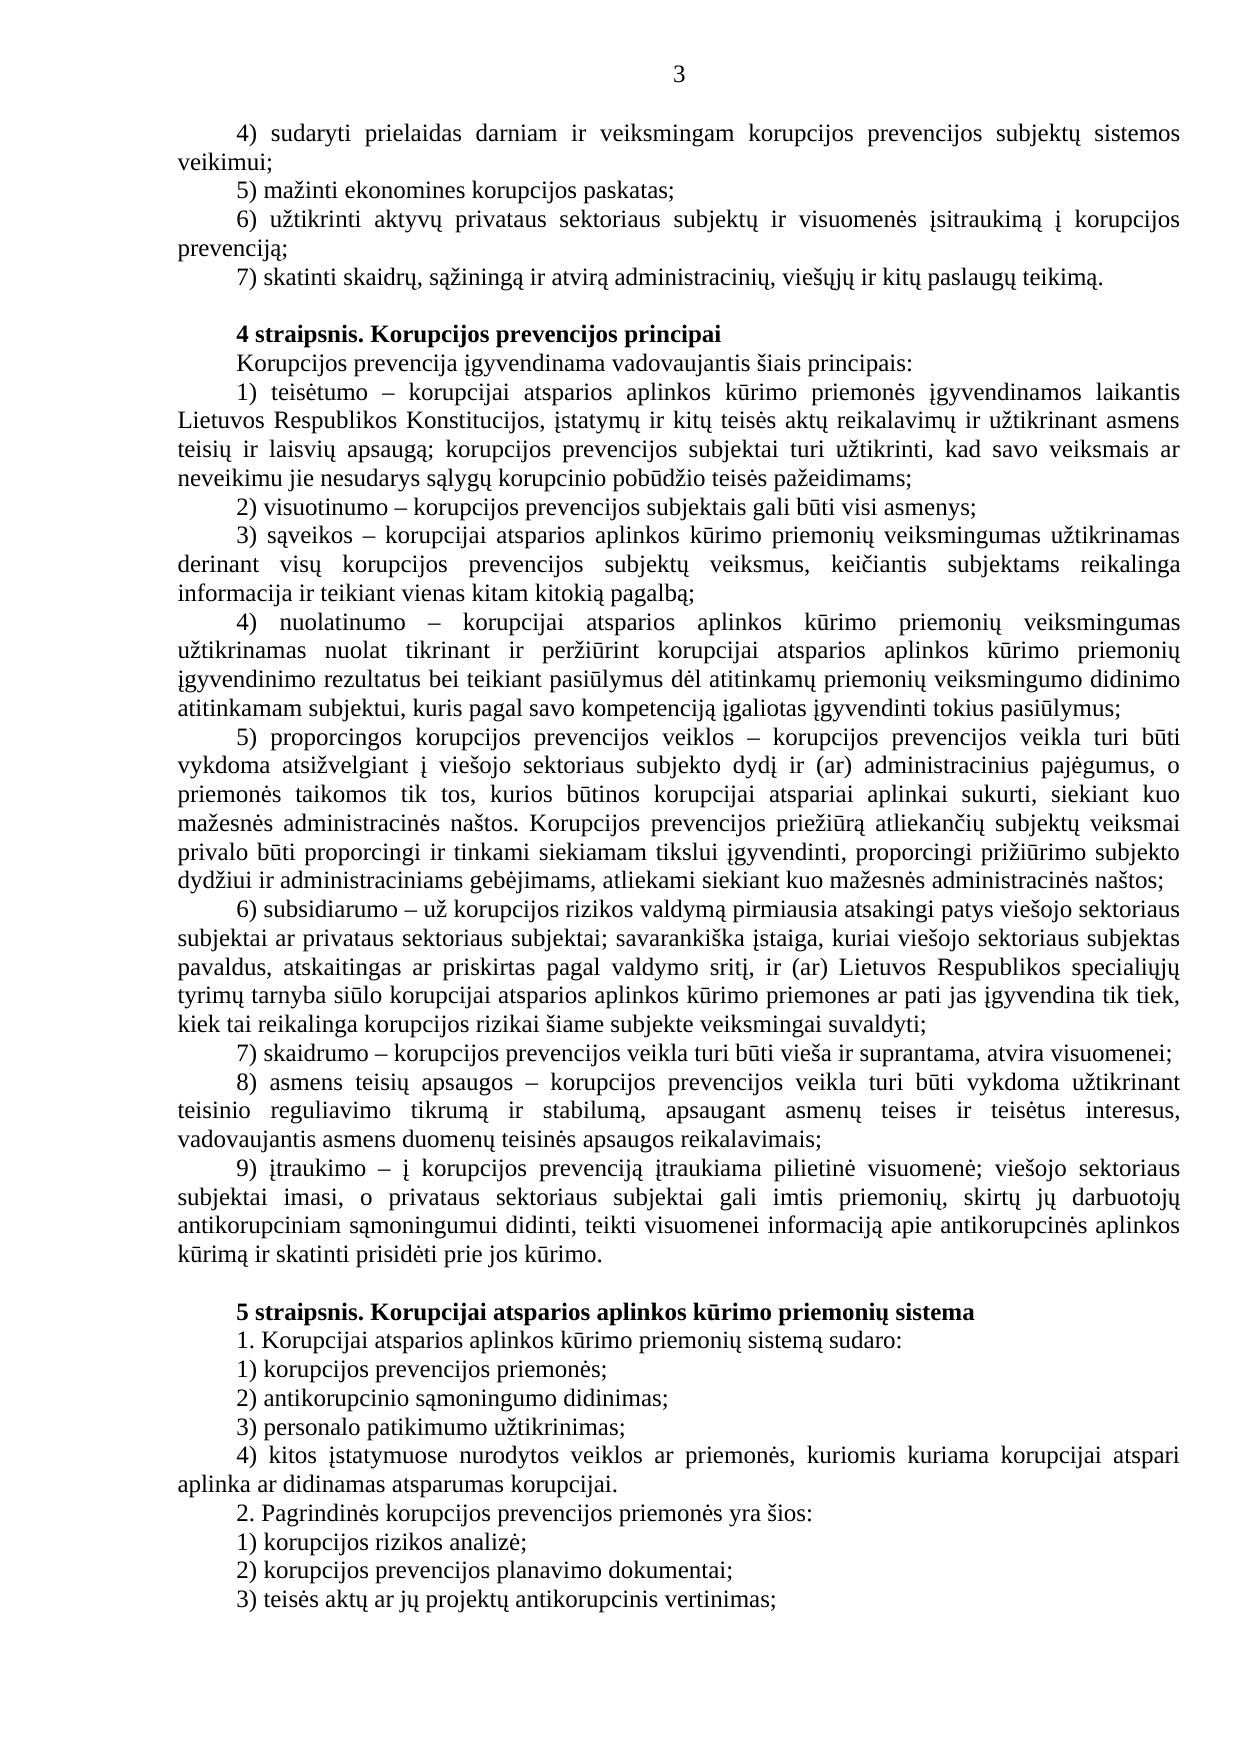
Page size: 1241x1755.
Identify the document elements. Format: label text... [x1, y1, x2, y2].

text 4 straipsnis. Korupcijos prevencijos principai [177, 319, 1181, 348]
text 4) nuolatinumo – korupcijai atsparios aplinkos kūrimo priemonių veiksmingumas užtikrinamas nuolat tikrinant ir peržiūrint korupcijai atsparios aplinkos kūrimo priemonių įgyvendinimo rezultatus bei teikiant pasiūlymus dėl atitinkamų priemonių veiksmingumo didinimo atitinkamam subjektui, kuris pagal savo kompetenciją įgaliotas įgyvendinti tokius pasiūlymus; [177, 607, 1181, 722]
text 5) proporcingos korupcijos prevencijos veiklos – korupcijos prevencijos veikla turi būti vykdoma atsižvelgiant į viešojo sektoriaus subjekto dydį ir (ar) administracinius pajėgumus, o priemonės taikomos tik tos, kurios būtinos korupcijai atspariai aplinkai sukurti, siekiant kuo mažesnės administracinės naštos. Korupcijos prevencijos priežiūrą atliekančių subjektų veiksmai privalo būti proporcingi ir tinkami siekiamam tikslui įgyvendinti, proporcingi prižiūrimo subjekto dydžiui ir administraciniams gebėjimams, atliekami siekiant kuo mažesnės administracinės naštos; [177, 722, 1181, 894]
text 3) personalo patikimumo užtikrinimas; [177, 1412, 1181, 1441]
text 1) teisėtumo – korupcijai atsparios aplinkos kūrimo priemonės įgyvendinamos laikantis Lietuvos Respublikos Konstitucijos, įstatymų ir kitų teisės aktų reikalavimų ir užtikrinant asmens teisių ir laisvių apsaugą; korupcijos prevencijos subjektai turi užtikrinti, kad savo veiksmais ar neveikimu jie nesudarys sąlygų korupcinio pobūdžio teisės pažeidimams; [177, 377, 1181, 492]
text 2) visuotinumo – korupcijos prevencijos subjektais gali būti visi asmenys; [177, 492, 1181, 521]
text 8) asmens teisių apsaugos – korupcijos prevencijos veikla turi būti vykdoma užtikrinant teisinio reguliavimo tikrumą ir stabilumą, apsaugant asmenų teises ir teisėtus interesus, vadovaujantis asmens duomenų teisinės apsaugos reikalavimais; [177, 1067, 1181, 1153]
text 9) įtraukimo – į korupcijos prevenciją įtraukiama pilietinė visuomenė; viešojo sektoriaus subjektai imasi, o privataus sektoriaus subjektai gali imtis priemonių, skirtų jų darbuotojų antikorupciniam sąmoningumui didinti, teikti visuomenei informaciją apie antikorupcinės aplinkos kūrimą ir skatinti prisidėti prie jos kūrimo. [177, 1153, 1181, 1268]
text 2) korupcijos prevencijos planavimo dokumentai; [177, 1556, 1181, 1584]
text 1) korupcijos rizikos analizė; [177, 1527, 1181, 1556]
text 5) mažinti ekonomines korupcijos paskatas; [177, 176, 1181, 204]
text 6) subsidiarumo – už korupcijos rizikos valdymą pirmiausia atsakingi patys viešojo sektoriaus subjektai ar privataus sektoriaus subjektai; savarankiška įstaiga, kuriai viešojo sektoriaus subjektas pavaldus, atskaitingas ar priskirtas pagal valdymo sritį, ir (ar) Lietuvos Respublikos specialiųjų tyrimų tarnyba siūlo korupcijai atsparios aplinkos kūrimo priemones ar pati jas įgyvendina tik tiek, kiek tai reikalinga korupcijos rizikai šiame subjekte veiksmingai suvaldyti; [177, 894, 1181, 1038]
text 1) korupcijos prevencijos priemonės; [177, 1354, 1181, 1383]
text 2. Pagrindinės korupcijos prevencijos priemonės yra šios: [177, 1498, 1181, 1527]
text 2) antikorupcinio sąmoningumo didinimas; [177, 1383, 1181, 1412]
text 1. Korupcijai atsparios aplinkos kūrimo priemonių sistemą sudaro: [177, 1326, 1181, 1354]
text 4) sudaryti prielaidas darniam ir veiksmingam korupcijos prevencijos subjektų sistemos veikimui; [177, 118, 1181, 176]
text 5 straipsnis. Korupcijai atsparios aplinkos kūrimo priemonių sistema [177, 1297, 1181, 1326]
text 3) teisės aktų ar jų projektų antikorupcinis vertinimas; [177, 1584, 1181, 1613]
text 7) skatinti skaidrų, sąžiningą ir atvirą administracinių, viešųjų ir kitų paslaugų teikimą. [177, 262, 1181, 291]
text Korupcijos prevencija įgyvendinama vadovaujantis šiais principais: [177, 348, 1181, 377]
text 7) skaidrumo – korupcijos prevencijos veikla turi būti vieša ir suprantama, atvira visuomenei; [177, 1038, 1181, 1067]
text 4) kitos įstatymuose nurodytos veiklos ar priemonės, kuriomis kuriama korupcijai atspari aplinka ar didinamas atsparumas korupcijai. [177, 1441, 1181, 1498]
text 3) sąveikos – korupcijai atsparios aplinkos kūrimo priemonių veiksmingumas užtikrinamas derinant visų korupcijos prevencijos subjektų veiksmus, keičiantis subjektams reikalinga informacija ir teikiant vienas kitam kitokią pagalbą; [177, 521, 1181, 607]
text 6) užtikrinti aktyvų privataus sektoriaus subjektų ir visuomenės įsitraukimą į korupcijos prevenciją; [177, 204, 1181, 262]
